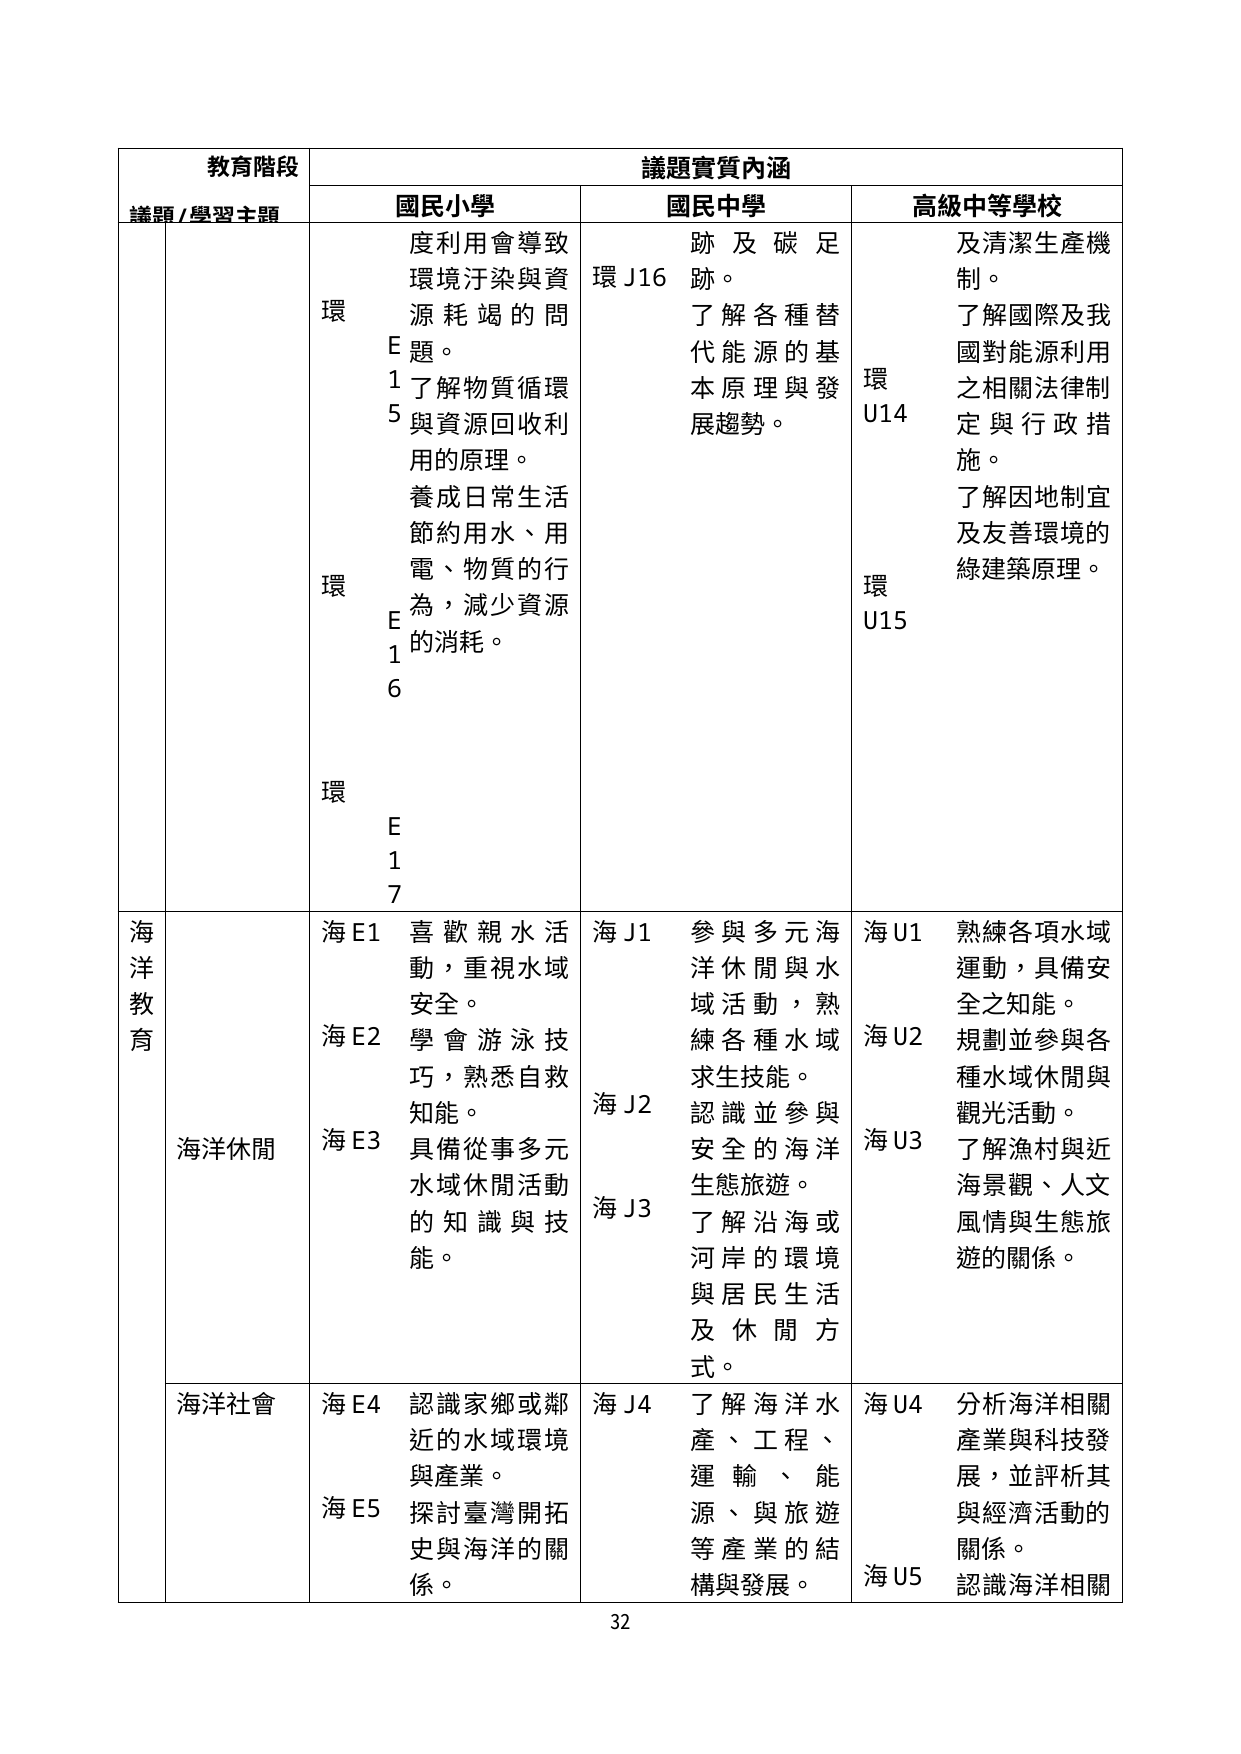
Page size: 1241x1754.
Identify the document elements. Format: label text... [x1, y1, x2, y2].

table_cell 海J1 海J2 海J3 [581, 912, 679, 1383]
table_header 議題實質內涵 [310, 149, 1122, 185]
table_cell 國民小學 [310, 186, 580, 222]
table_cell 海U1 海U2 海U3 [852, 912, 945, 1383]
table_cell 認識家鄉或鄰近的水域環境與產業。 探討臺灣開拓史與海洋的關係。 [398, 1384, 580, 1602]
table_cell 國民中學 [581, 186, 851, 222]
table_cell 喜歡親水活動，重視水域安全。 學會游泳技巧，熟悉自救知能。 具備從事多元水域休閒活動的知識與技能。 [398, 912, 580, 1383]
table_cell 環U14 環U15 [852, 223, 945, 911]
table_cell 海E4 海E5 [310, 1384, 398, 1602]
table_header 教育階段 議題/學習主題 [119, 149, 309, 222]
table_cell 環J16 [581, 223, 679, 911]
table_cell 熟練各項水域運動，具備安全之知能。 規劃並參與各種水域休閒與觀光活動。 了解漁村與近海景觀、人文風情與生態旅遊的關係。 [945, 912, 1122, 1383]
table_cell 海E1 海E2 海E3 [310, 912, 398, 1383]
table_cell 了解海洋水產、工程、運輸、能源、與旅遊等產業的結構與發展。 [679, 1384, 851, 1602]
table_cell 分析海洋相關產業與科技發展，並評析其與經濟活動的關係。 認識海洋相關 [945, 1384, 1122, 1602]
table_cell 海洋教育 [119, 912, 165, 1602]
table_cell 環境教育 [119, 223, 165, 911]
table_cell 環E14 環E15 環E16 環E17 [310, 223, 398, 911]
table_cell 覺知人類生存與發展需要利用能源及資源，學習在生活中直接利用自然能源或自然形式的物質。 覺知能資源過度利用會導致環境汙染與資源耗竭的問題。 了解物質循環與資源回收利用的原理。 養成日常生活節約用水、用電、物質的行為，減少資源的消耗。 [398, 223, 580, 911]
table_cell 海洋社會 [166, 1384, 309, 1602]
table_cell 高級中等學校 [852, 186, 1122, 222]
table_cell 海J4 [581, 1384, 679, 1602]
table_cell 跡及碳足跡。 了解各種替代能源的基本原理與發展趨勢。 [679, 223, 851, 911]
table_cell 海洋休閒 [166, 912, 309, 1383]
table_cell 能源資源永續利用 [166, 223, 309, 911]
table_cell 及清潔生產機制。 了解國際及我國對能源利用之相關法律制定與行政措施。 了解因地制宜及友善環境的綠建築原理。 [945, 223, 1122, 911]
table_cell 參與多元海洋休閒與水域活動，熟練各種水域求生技能。 認識並參與安全的海洋生態旅遊。 了解沿海或河岸的環境與居民生活及休閒方式。 [679, 912, 851, 1383]
table_cell 海U4 海U5 [852, 1384, 945, 1602]
